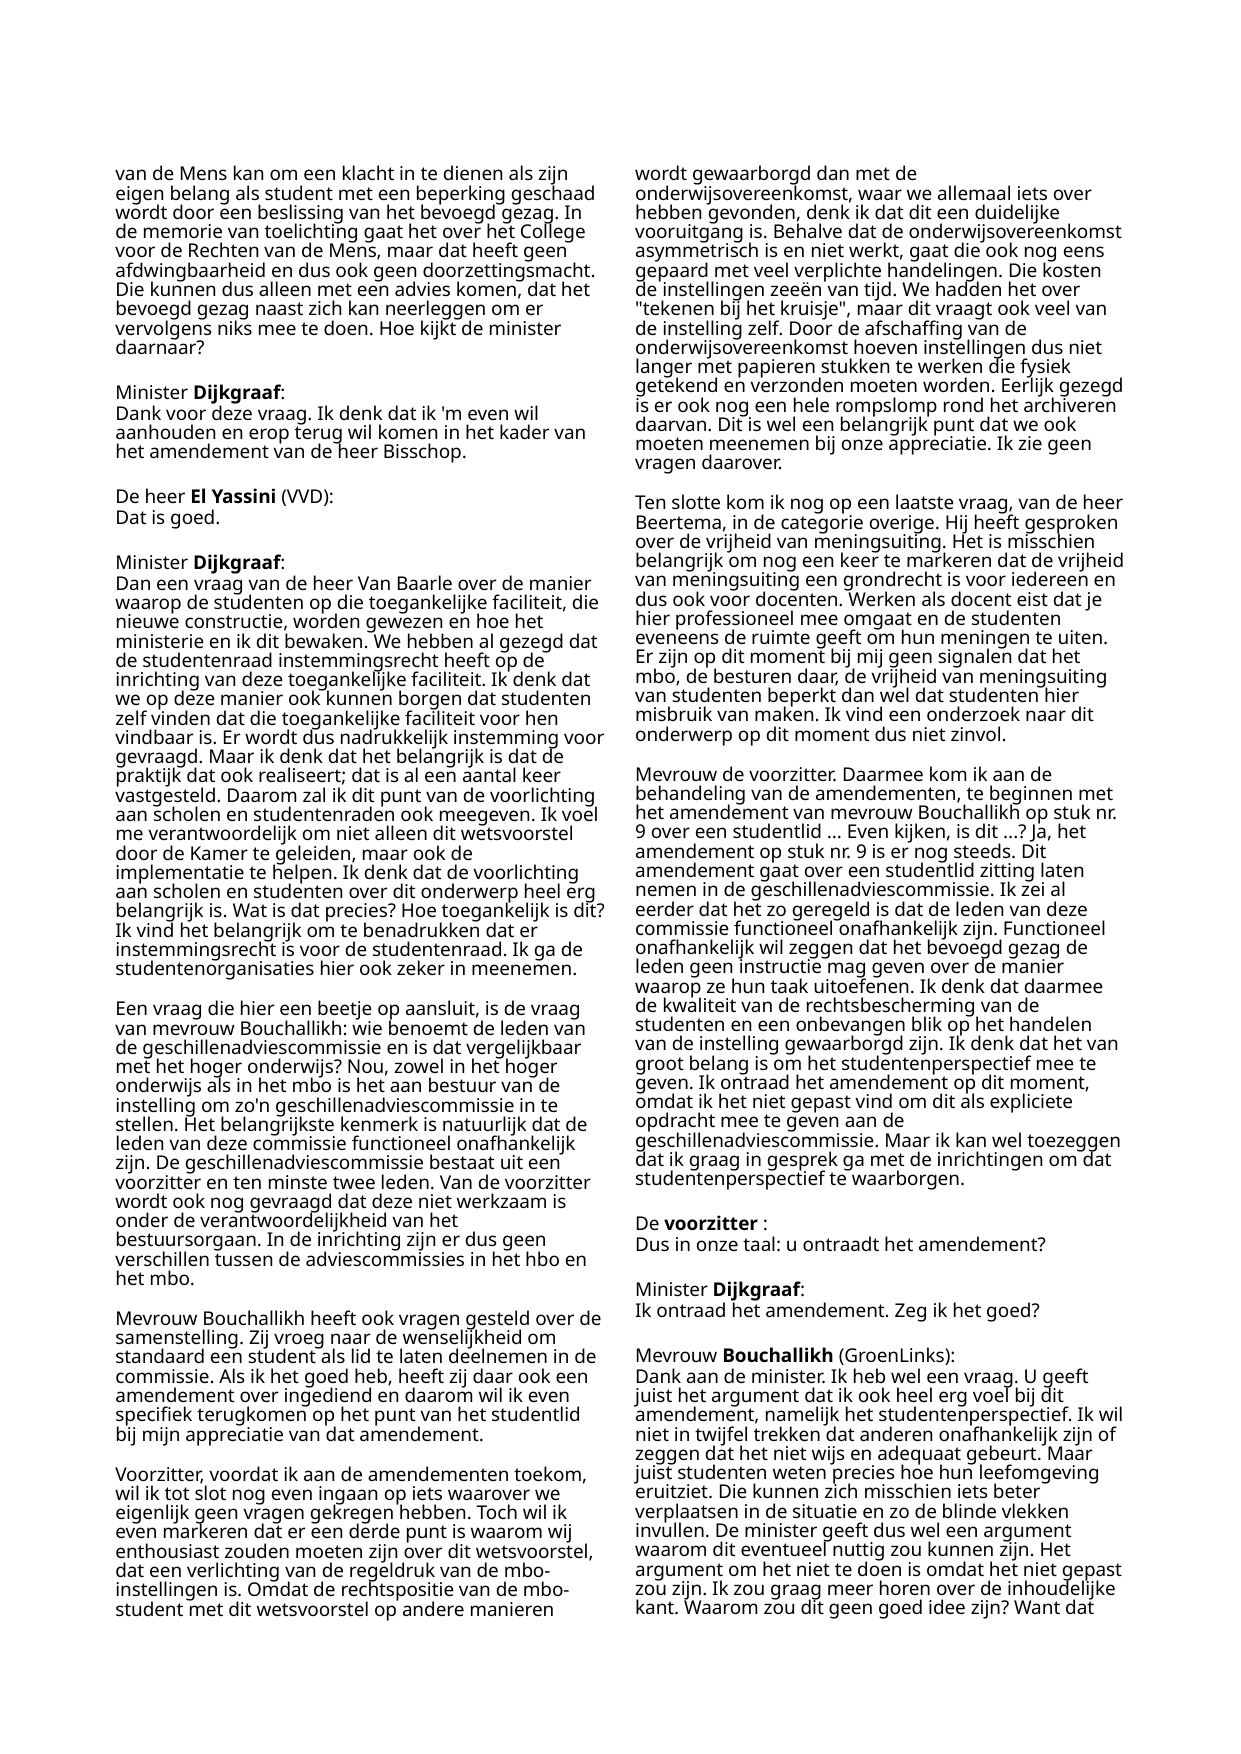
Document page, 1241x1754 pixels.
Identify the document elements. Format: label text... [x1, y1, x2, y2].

text Ten slotte kom ik nog op een laatste vraag, van de heer Beertema, in de categorie overige. Hij heeft gesproken over de vrijheid van meningsuiting. Het is misschien belangrijk om nog een keer te markeren dat de vrijheid van meningsuiting een grondrecht is voor iedereen en dus ook voor docenten. Werken als docent eist dat je hier professioneel mee omgaat en de studenten eveneens de ruimte geeft om hun meningen te uiten. Er zijn op dit moment bij mij geen signalen dat het mbo, de besturen daar, de vrijheid van meningsuiting van studenten beperkt dan wel dat studenten hier misbruik van maken. Ik vind een onderzoek naar dit onderwerp op dit moment dus niet zinvol. [635, 494, 1125, 745]
text Dank aan de minister. Ik heb wel een vraag. U geeft juist het argument dat ik ook heel erg voel bij dit amendement, namelijk het studentenperspectief. Ik wil niet in twijfel trekken dat anderen onafhankelijk zijn of zeggen dat het niet wijs en adequaat gebeurt. Maar juist studenten weten precies hoe hun leefomgeving eruitziet. Die kunnen zich misschien iets beter verplaatsen in de situatie en zo de blinde vlekken invullen. De minister geeft dus wel een argument waarom dit eventueel nuttig zou kunnen zijn. Het argument om het niet te doen is omdat het niet gepast zou zijn. Ik zou graag meer horen over de inhoudelijke kant. Waarom zou dit geen goed idee zijn? Want dat [635, 1368, 1125, 1618]
text Minister Dijkgraaf: [115, 379, 605, 404]
text Een vraag die hier een beetje op aansluit, is de vraag van mevrouw Bouchallikh: wie benoemt de leden van de geschillenadviescommissie en is dat vergelijkbaar met het hoger onderwijs? Nou, zowel in het hoger onderwijs als in het mbo is het aan bestuur van de instelling om zo'n geschillenadviescommissie in te stellen. Het belangrijkste kenmerk is natuurlijk dat de leden van deze commissie functioneel onafhankelijk zijn. De geschillenadviescommissie bestaat uit een voorzitter en ten minste twee leden. Van de voorzitter wordt ook nog gevraagd dat deze niet werkzaam is onder de verantwoordelijkheid van het bestuursorgaan. In de inrichting zijn er dus geen verschillen tussen de adviescommissies in het hbo en het mbo. [115, 1000, 605, 1289]
text Voorzitter, voordat ik aan de amendementen toekom, wil ik tot slot nog even ingaan op iets waarover we eigenlijk geen vragen gekregen hebben. Toch wil ik even markeren dat er een derde punt is waarom wij enthousiast zouden moeten zijn over dit wetsvoorstel, dat een verlichting van de regeldruk van de mbo-instellingen is. Omdat de rechtspositie van de mbo-student met dit wetsvoorstel op andere manieren [115, 1466, 605, 1620]
text Dank voor deze vraag. Ik denk dat ik 'm even wil aanhouden en erop terug wil komen in het kader van het amendement van de heer Bisschop. [115, 404, 605, 462]
text Mevrouw Bouchallikh heeft ook vragen gesteld over de samenstelling. Zij vroeg naar de wenselijkheid om standaard een student als lid te laten deelnemen in de commissie. Als ik het goed heb, heeft zij daar ook een amendement over ingediend en daarom wil ik even specifiek terugkomen op het punt van het studentlid bij mijn appreciatie van dat amendement. [115, 1310, 605, 1445]
text wordt gewaarborgd dan met de onderwijsovereenkomst, waar we allemaal iets over hebben gevonden, denk ik dat dit een duidelijke vooruitgang is. Behalve dat de onderwijsovereenkomst asymmetrisch is en niet werkt, gaat die ook nog eens gepaard met veel verplichte handelingen. Die kosten de instellingen zeeën van tijd. We hadden het over "tekenen bij het kruisje", maar dit vraagt ook veel van de instelling zelf. Door de afschaffing van de onderwijsovereenkomst hoeven instellingen dus niet langer met papieren stukken te werken die fysiek getekend en verzonden moeten worden. Eerlijk gezegd is er ook nog een hele rompslomp rond het archiveren daarvan. Dit is wel een belangrijk punt dat we ook moeten meenemen bij onze appreciatie. Ik zie geen vragen daarover. [635, 165, 1125, 474]
text Mevrouw Bouchallikh (GroenLinks): [635, 1342, 1125, 1368]
text De voorzitter : [635, 1210, 1125, 1236]
text Minister Dijkgraaf: [635, 1276, 1125, 1302]
text Mevrouw de voorzitter. Daarmee kom ik aan de behandeling van de amendementen, te beginnen met het amendement van mevrouw Bouchallikh op stuk nr. 9 over een studentlid ... Even kijken, is dit ...? Ja, het amendement op stuk nr. 9 is er nog steeds. Dit amendement gaat over een studentlid zitting laten nemen in de geschillenadviescommissie. Ik zei al eerder dat het zo geregeld is dat de leden van deze commissie functioneel onafhankelijk zijn. Functioneel onafhankelijk wil zeggen dat het bevoegd gezag de leden geen instructie mag geven over de manier waarop ze hun taak uitoefenen. Ik denk dat daarmee de kwaliteit van de rechtsbescherming van de studenten en een onbevangen blik op het handelen van de instelling gewaarborgd zijn. Ik denk dat het van groot belang is om het studentenperspectief mee te geven. Ik ontraad het amendement op dit moment, omdat ik het niet gepast vind om dit als expliciete opdracht mee te geven aan de geschillenadviescommissie. Maar ik kan wel toezeggen dat ik graag in gesprek ga met de inrichtingen om dat studentenperspectief te waarborgen. [635, 766, 1125, 1189]
text Dat is goed. [115, 509, 605, 528]
text Ik ontraad het amendement. Zeg ik het goed? [635, 1302, 1125, 1321]
text De heer El Yassini (VVD): [115, 483, 605, 509]
text Minister Dijkgraaf: [115, 549, 605, 575]
text Dus in onze taal: u ontraadt het amendement? [635, 1236, 1125, 1255]
text Dan een vraag van de heer Van Baarle over de manier waarop de studenten op die toegankelijke faciliteit, die nieuwe constructie, worden gewezen en hoe het ministerie en ik dit bewaken. We hebben al gezegd dat de studentenraad instemmingsrecht heeft op de inrichting van deze toegankelijke faciliteit. Ik denk dat we op deze manier ook kunnen borgen dat studenten zelf vinden dat die toegankelijke faciliteit voor hen vindbaar is. Er wordt dus nadrukkelijk instemming voor gevraagd. Maar ik denk dat het belangrijk is dat de praktijk dat ook realiseert; dat is al een aantal keer vastgesteld. Daarom zal ik dit punt van de voorlichting aan scholen en studentenraden ook meegeven. Ik voel me verantwoordelijk om niet alleen dit wetsvoorstel door de Kamer te geleiden, maar ook de implementatie te helpen. Ik denk dat de voorlichting aan scholen en studenten over dit onderwerp heel erg belangrijk is. Wat is dat precies? Hoe toegankelijk is dit? Ik vind het belangrijk om te benadrukken dat er instemmingsrecht is voor de studentenraad. Ik ga de studentenorganisaties hier ook zeker in meenemen. [115, 575, 605, 979]
text van de Mens kan om een klacht in te dienen als zijn eigen belang als student met een beperking geschaad wordt door een beslissing van het bevoegd gezag. In de memorie van toelichting gaat het over het College voor de Rechten van de Mens, maar dat heeft geen afdwingbaarheid en dus ook geen doorzettingsmacht. Die kunnen dus alleen met een advies komen, dat het bevoegd gezag naast zich kan neerleggen om er vervolgens niks mee te doen. Hoe kijkt de minister daarnaar? [115, 165, 605, 358]
